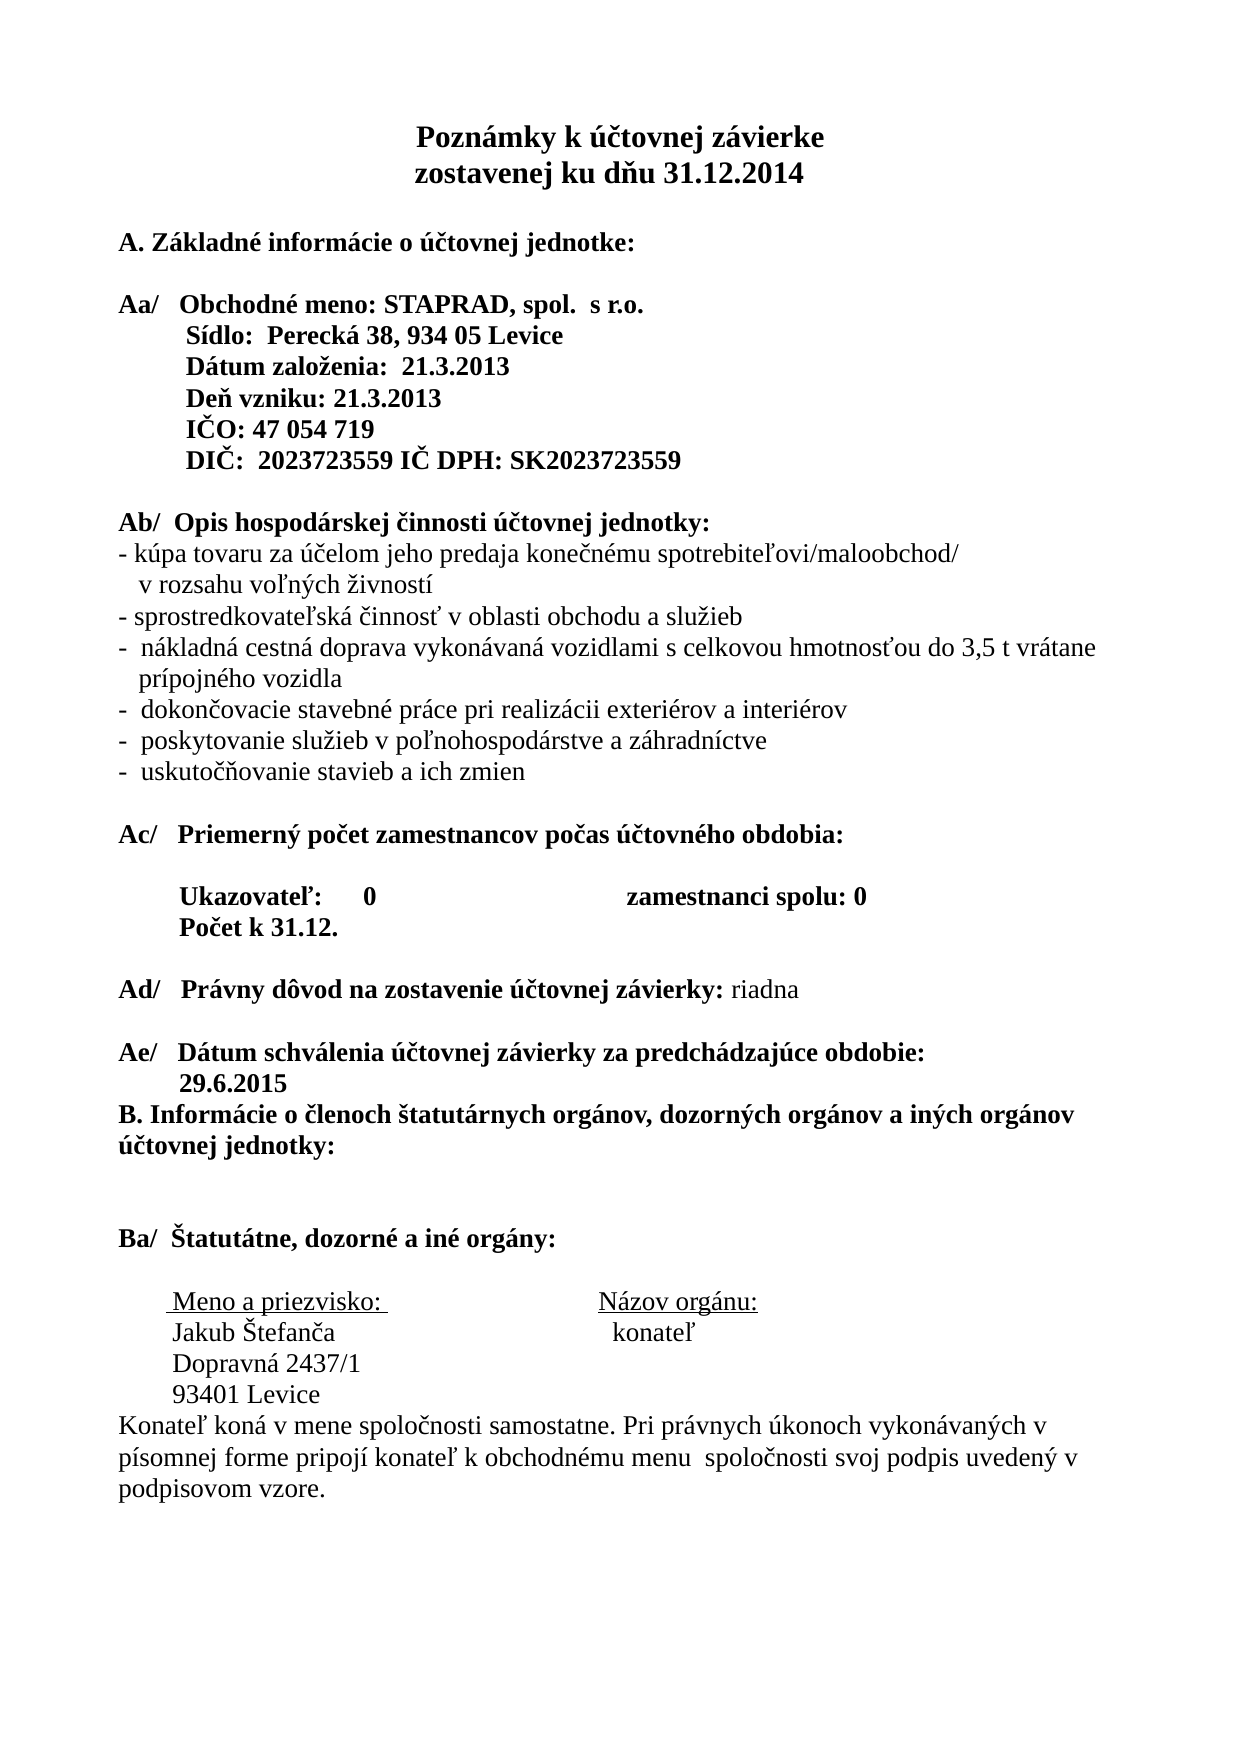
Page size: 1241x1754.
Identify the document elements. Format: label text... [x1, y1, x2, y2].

text Ukazovateľ: 0 zamestnanci spolu: 0 [118, 880, 1122, 911]
text Dopravná 2437/1 [118, 1347, 1122, 1378]
text A. Základné informácie o účtovnej jednotke: [118, 226, 1122, 257]
text Ac/ Priemerný počet zamestnancov počas účtovného obdobia: [118, 818, 1122, 849]
text Počet k 31.12. [118, 911, 1122, 942]
text Deň vzniku: 21.3.2013 [118, 382, 1122, 413]
text Meno a priezvisko: Názov orgánu: [118, 1285, 1122, 1316]
text IČO: 47 054 719 [118, 413, 1122, 444]
text Dátum založenia: 21.3.2013 [118, 351, 1122, 382]
text Sídlo: Perecká 38, 934 05 Levice [118, 319, 1122, 351]
text Poznámky k účtovnej závierke [118, 118, 1122, 154]
text zostavenej ku dňu 31.12.2014 [118, 154, 1122, 190]
text - nákladná cestná doprava vykonávaná vozidlami s celkovou hmotnosťou do 3,5 t vrátane [118, 631, 1122, 662]
text B. Informácie o členoch štatutárnych orgánov, dozorných orgánov a iných orgánov účtovnej jednotky: [118, 1098, 1122, 1160]
text v rozsahu voľných živností [118, 568, 1122, 600]
text Ae/ Dátum schválenia účtovnej závierky za predchádzajúce obdobie: [118, 1036, 1122, 1067]
text DIČ: 2023723559 IČ DPH: SK2023723559 [118, 444, 1122, 475]
text prípojného vozidla [118, 662, 1122, 693]
text - poskytovanie služieb v poľnohospodárstve a záhradníctve [118, 724, 1122, 755]
text - uskutočňovanie stavieb a ich zmien [118, 755, 1122, 787]
text Jakub Štefanča konateľ [118, 1316, 1122, 1347]
text Ad/ Právny dôvod na zostavenie účtovnej závierky: riadna [118, 973, 1122, 1004]
text 93401 Levice [118, 1378, 1122, 1409]
text 29.6.2015 [118, 1067, 1122, 1098]
text Aa/ Obchodné meno: STAPRAD, spol. s r.o. [118, 288, 1122, 319]
text - dokončovacie stavebné práce pri realizácii exteriérov a interiérov [118, 693, 1122, 724]
text - kúpa tovaru za účelom jeho predaja konečnému spotrebiteľovi/maloobchod/ [118, 537, 1122, 568]
text Ba/ Štatutátne, dozorné a iné orgány: [118, 1223, 1122, 1254]
text Ab/ Opis hospodárskej činnosti účtovnej jednotky: [118, 506, 1122, 537]
text Konateľ koná v mene spoločnosti samostatne. Pri právnych úkonoch vykonávaných v písomnej forme pripojí konateľ k obchodnému menu spoločnosti svoj podpis uvedený v podpisovom vzore. [118, 1409, 1122, 1503]
text - sprostredkovateľská činnosť v oblasti obchodu a služieb [118, 600, 1122, 631]
